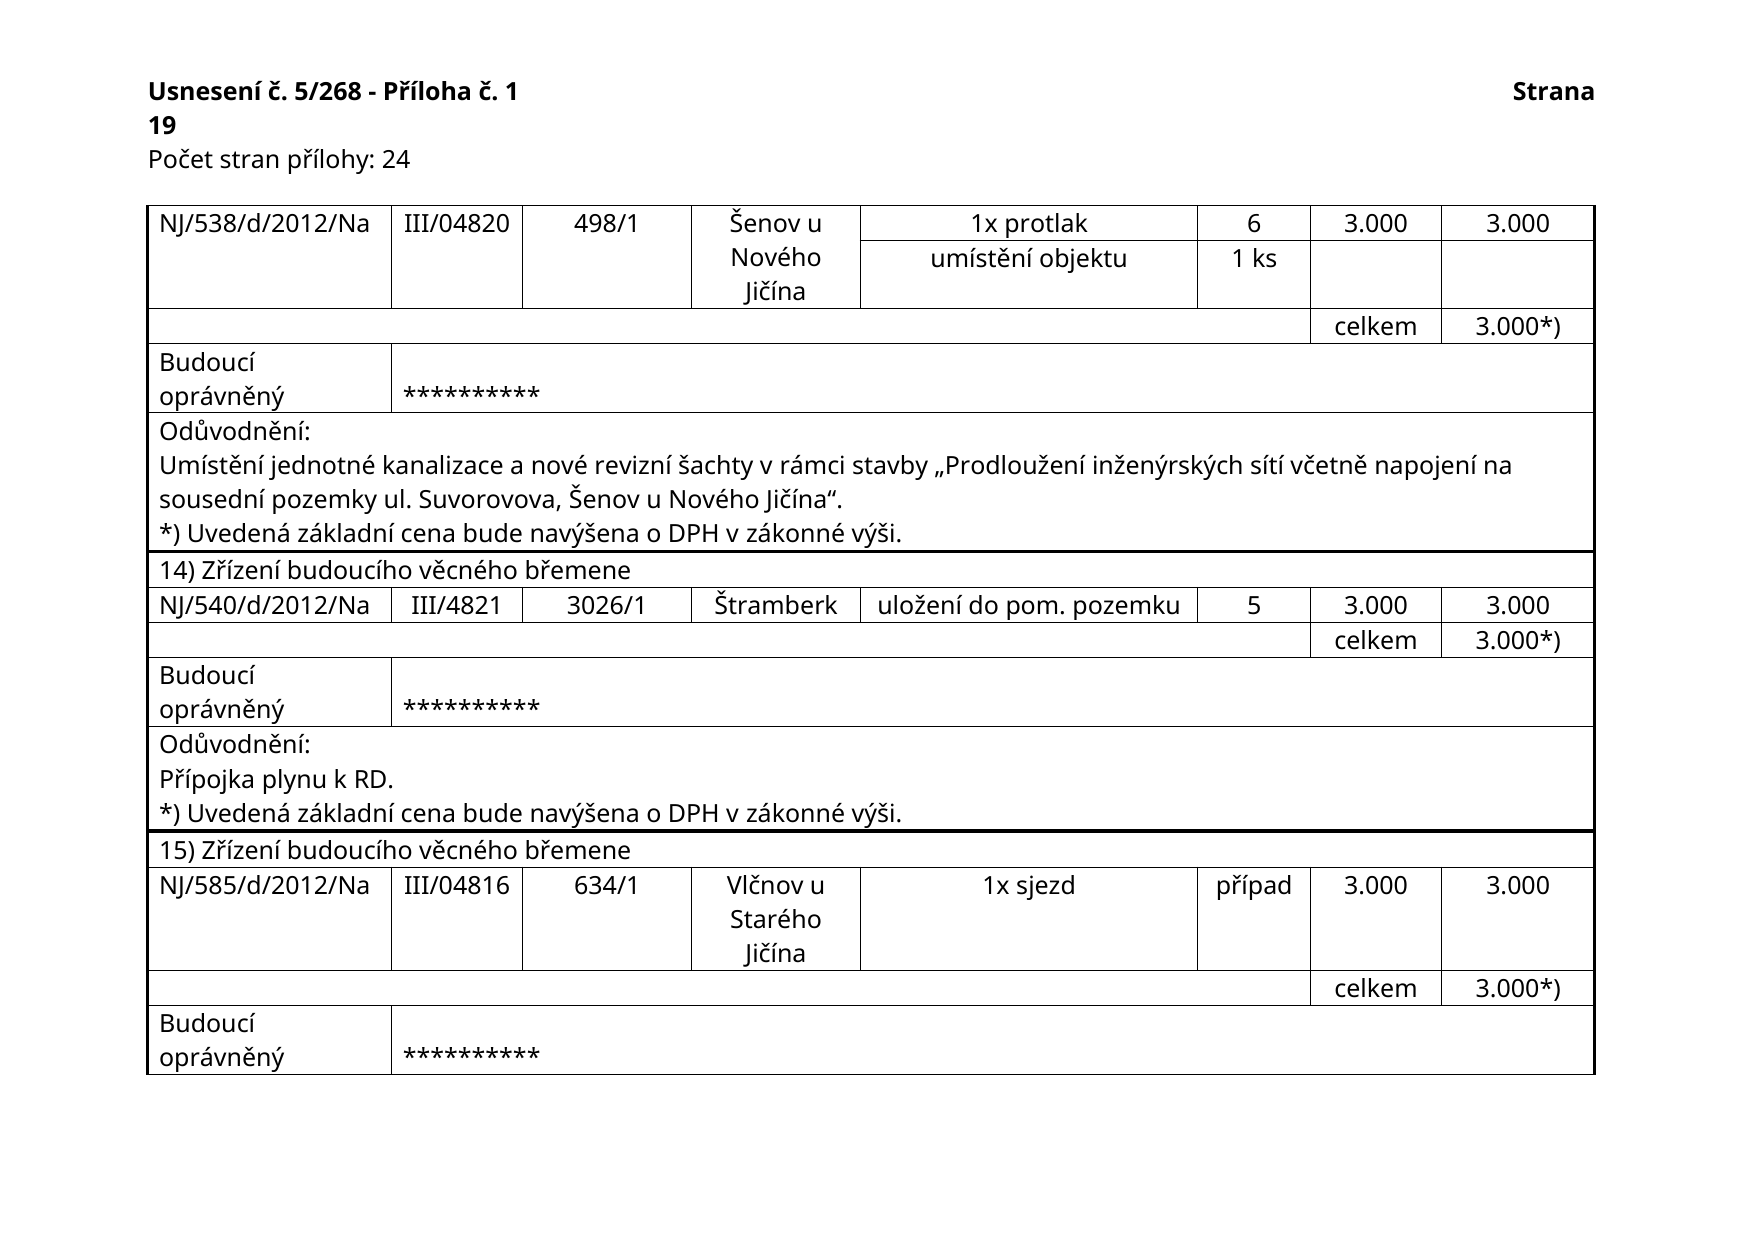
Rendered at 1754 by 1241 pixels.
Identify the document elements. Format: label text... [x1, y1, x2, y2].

table_cell 3.000*) [1442, 309, 1593, 343]
table_cell Odůvodnění: Přípojka plynu k RD. *) Uvedená základní cena bude navýšena o DPH v zákonné výši. [149, 727, 1593, 829]
table_cell 3.000 [1311, 588, 1441, 622]
table_cell NJ/585/d/2012/Na [149, 868, 391, 970]
table_cell uložení do pom. pozemku [861, 588, 1197, 622]
table_cell Štramberk [692, 588, 860, 622]
table_cell případ [1198, 868, 1310, 970]
table_cell Budoucí oprávněný [149, 658, 391, 726]
table_cell Šenov u Nového Jičína [692, 206, 860, 308]
table_cell 1x sjezd [861, 868, 1197, 970]
table_cell Budoucí oprávněný [149, 344, 391, 412]
table_cell [1442, 241, 1593, 308]
table_cell celkem [1311, 623, 1441, 657]
table_cell III/04816 [392, 868, 522, 970]
table_cell 3.000 [1442, 206, 1593, 240]
table_cell [149, 971, 1310, 1005]
table_cell [1311, 241, 1441, 308]
table_cell 498/1 [523, 206, 691, 308]
table_cell 15) Zřízení budoucího věcného břemene [149, 833, 1593, 867]
table_cell celkem [1311, 971, 1441, 1005]
table_cell 3.000*) [1442, 623, 1593, 657]
table_cell III/4821 [392, 588, 522, 622]
table_cell Budoucí oprávněný [149, 1006, 391, 1074]
table_cell ********** [392, 344, 1593, 412]
table_cell 14) Zřízení budoucího věcného břemene [149, 553, 1593, 587]
table_cell 3.000 [1311, 868, 1441, 970]
table_cell 3.000 [1311, 206, 1441, 240]
table_cell 6 [1198, 206, 1310, 240]
table_cell 3.000*) [1442, 971, 1593, 1005]
table_cell celkem [1311, 309, 1441, 343]
table_cell NJ/538/d/2012/Na [149, 206, 391, 308]
table_cell ********** [392, 1006, 1593, 1074]
table_cell 1x protlak [861, 206, 1197, 240]
table_cell Odůvodnění: Umístění jednotné kanalizace a nové revizní šachty v rámci stavby „Prodloužení inženýrských sítí včetně napojení na sousední pozemky ul. Suvorovova, Šenov u Nového Jičína“. *) Uvedená základní cena bude navýšena o DPH v zákonné výši. [149, 413, 1593, 549]
table_cell 5 [1198, 588, 1310, 622]
table_cell [149, 623, 1310, 657]
table_cell 1 ks [1198, 241, 1310, 308]
table_cell 3026/1 [523, 588, 691, 622]
table_cell 3.000 [1442, 588, 1593, 622]
table_cell 634/1 [523, 868, 691, 970]
table_cell [149, 309, 1310, 343]
table_cell ********** [392, 658, 1593, 726]
table_cell Vlčnov u Starého Jičína [692, 868, 860, 970]
table_cell III/04820 [392, 206, 522, 308]
table_cell umístění objektu [861, 241, 1197, 308]
table_cell NJ/540/d/2012/Na [149, 588, 391, 622]
table_cell 3.000 [1442, 868, 1593, 970]
